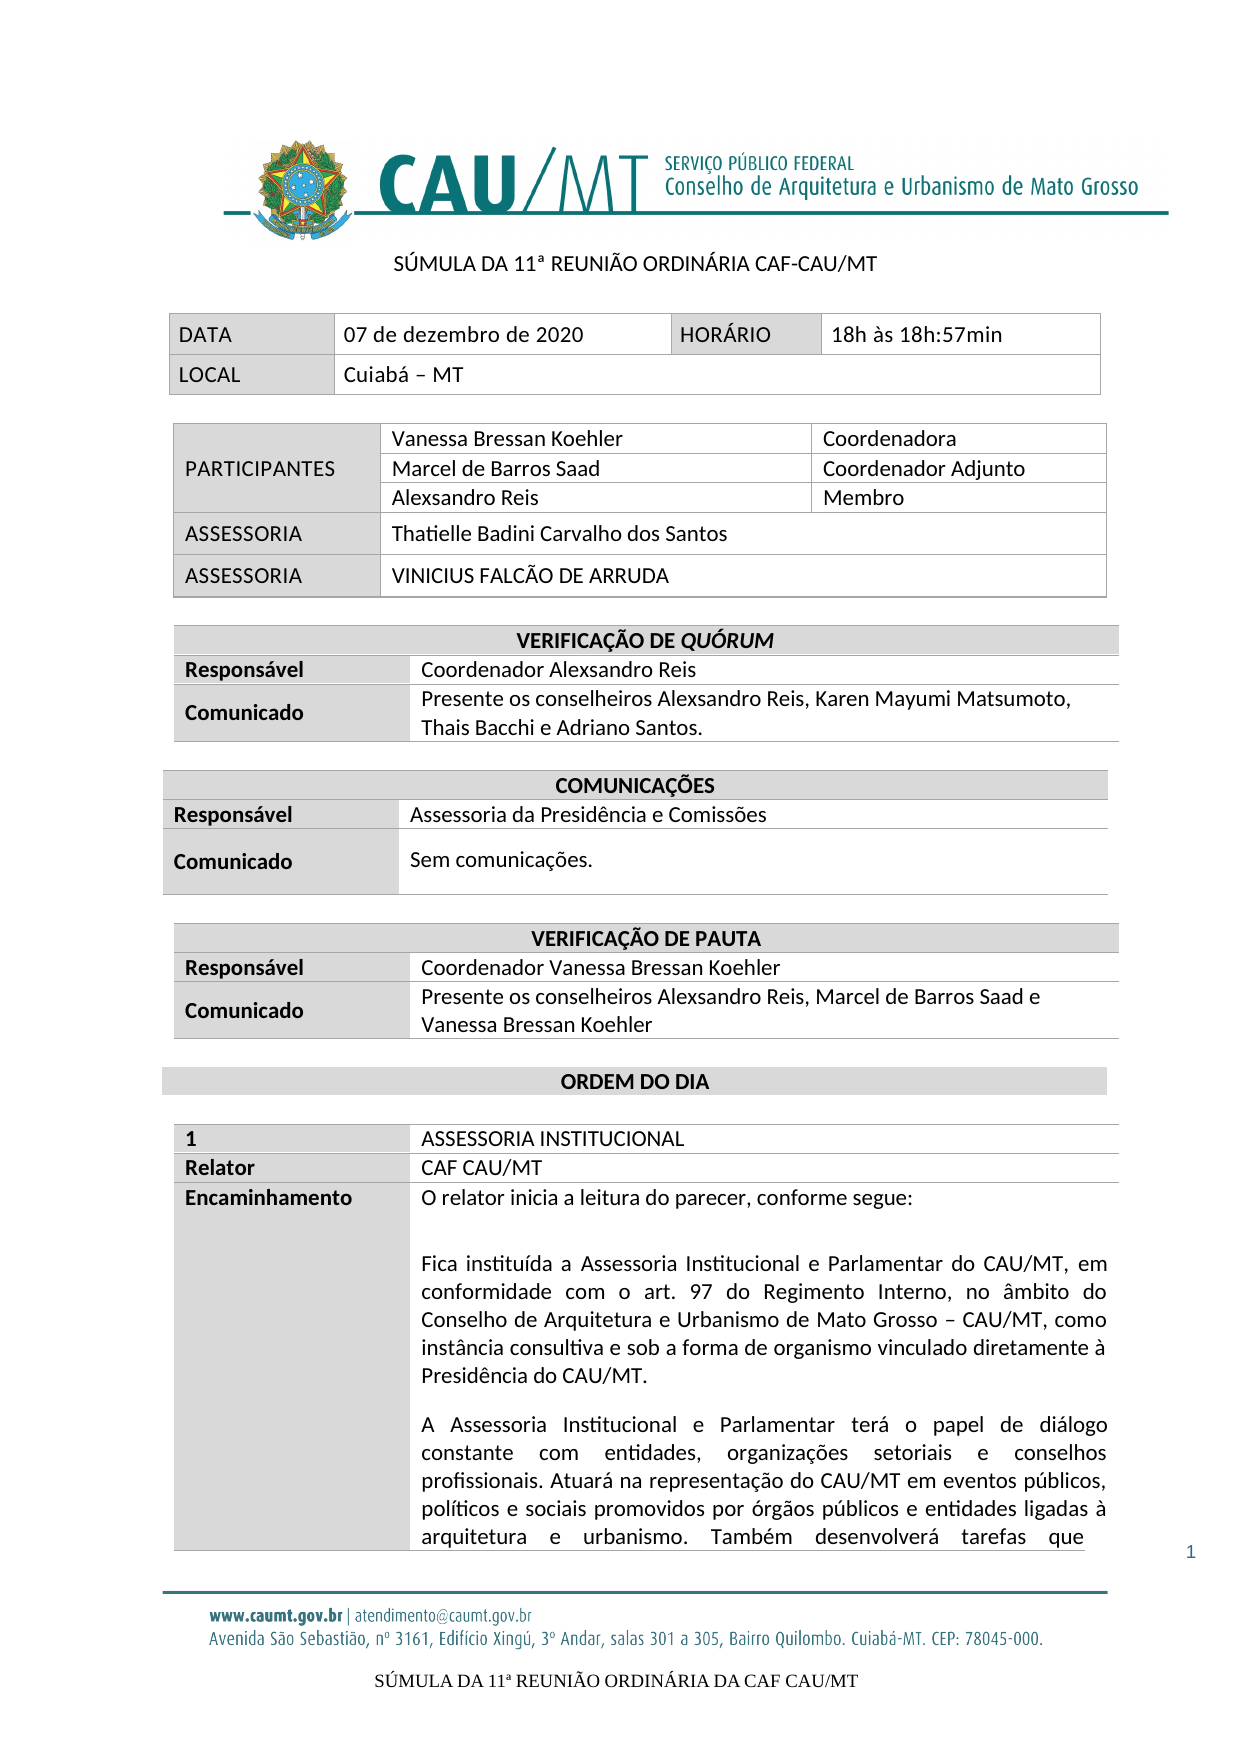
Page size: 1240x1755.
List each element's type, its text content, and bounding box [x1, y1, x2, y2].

table_cell Encaminhamento [174, 1183, 410, 1550]
table_cell Responsável [163, 800, 399, 828]
table_cell Responsável [174, 953, 410, 981]
table_cell Responsável [174, 656, 410, 683]
table_cell LOCAL [170, 355, 334, 394]
text ORDEM DO DIA [162, 1067, 1107, 1095]
table_header VERIFICAÇÃO DE QUÓRUM [174, 626, 1119, 654]
table_cell Assessoria [174, 555, 380, 596]
table_cell O relator inicia a leitura do parecer, conforme segue: Fica instituída a Assessoria Institucional e Parlamentar do CAU/MT, em conformidade com o art. 97 do Regimento Interno, no âmbito do Conselho de Arquitetura e Urbanismo de Mato Grosso – CAU/MT, como instância consultiva e sob a forma de organismo vinculado diretamente à Presidência do CAU/MT. A Assessoria Institucional e Parlamentar terá o papel de diálogo constante com entidades, organizações setoriais e conselhos profissionais. Atuará na representação do CAU/MT em eventos públicos, políticos e sociais promovidos por órgãos públicos e entidades ligadas à arquitetura e urbanismo. Também desenvolverá tarefas que demandem a mobilização de representantes públicos e da sociedade civil, além de promover canais de comunicação com a finalidade de fortalecer as relações no âmbito da profissão, tendo como principal objetivo a valorização do arquiteto e urbanista em âmbito estadual, nacional e internacional. A Assessoria Institucional e Parlamentar representará o CAU/MT junto a seus diversos públicos: entidades governamentais, associações ligadas à arquitetura e urbanismo, meios de comunicação e sociedade civil. Em operação conjunta com a Presidência, buscará estabelecer canais de cooperação mútua com parceiros institucionais no direcionamento para um objetivo de valorização da arquitetura e urbanismo e do papel do profissional arquiteto no desenvolvimento social. A Assessoria a ser instituída, será organizada para acompanhar, nos poderes Executivo, Legislativo e Judiciário, matérias de interesse da arquitetura/urbanismo e dos profissionais arquitetos, municiando a Presidência do CAU/MT com informações de tramitação dessas matérias, oferecendo ao Conselho subsídios para que este avalie se o que está em discussão na esfera pública atende ao interesse público dentro da esfera de atuação dos profissionais de arquitetura e urbanismo. No sentido oposto, quando o CAU/MT entender necessário propor sugestões de alterações e melhorias, ou mesmo oferecer objeções ao que está em discussão, sempre dentro do interesse social primeiramente e depois da classe profissional que o Conselho representa, a Assessoria Institucional e Parlamentar levará aos poderes constituídos a(s) demanda(s), considerações, pareceres técnicos e proposituras da entidade classista a que representa, bem como realizar sua defesa no fórum pertinente se necessário. A Assessoria participará dos processos legislativos de forma democrática, colaborando para melhoria e aperfeiçoamento das instituições, porque os pleitos deverão sempre ir ao encontro dos interesses da sociedade e dos profissionais arquitetos. A Assessoria Institucional e Parlamentar será norteada pelos seguintes princípios: Atuação democrática; Incursões pluri e suprapartidárias; Fundamentações pautadas no conhecimento técnico, jurídico e político; Atuação conjunta e interdisciplinar com as demais assessorias do CAU/BR/MT; Ações norteadas em princípios éticos, morais e de interesse público. COMPETE AO ASSESSOR INSTITUCIONAL: Assessorar a interface do CAU/MT com o Congresso Nacional, Assembleia Legislativa e Câmara dos Vereadores, com órgãos do Poder Judiciário e da Administração Pública, em matérias normativas e legislativas; Prospecção, análise e monitoramento de informações normativas e legislativas do interesse do CAU/MT e dos arquitetos urbanistas; Elaboração de estratégias sobre matérias legislativas de interesse em tramitação nos poderes legislativos dos entes federados e matérias normativas no Poder Executivo; Elaboração de minutas de proposições, pareceres, emendas, substitutivos, requerimentos e recursos sobre proposições; Auxiliar no aprimoramento da legislação municipal, estadual e federal naquilo em que os arquitetos e urbanistas podem contribuir com sua técnica e prática profissional; Promover e acompanhar reuniões das Comissões Técnicas e Audiências Públicas de interessa da profissão, bem como do Executivo e do Judiciário; Acompanhar e desenvolver as relações do CAU/MT com as entidades estaduais e nacionais de arquitetura e urbanismo, em questão de cooperação mútua; Auxiliar na elaboração e implementação de acordos de cooperação técnica ou instrumentos congêneres a serem firmados pelo CAU/MT com organismos estaduais, nacionais e internacionais ou entidades de arquitetura e urbanismo, bem como acompanhar sua execução; Atuar como apoio ao planejamento estratégico para organização de eventos estaduais, nacionais e internacionais e nas atividades de cooperação mútua e de relacionamento entre o CAU/MT e as entidades de Arquitetura e Urbanismo estaduais e federais, visando ao intercâmbio de informações e experiências; Planejar, organizar, coordenar e executar atividades inerentes ao desenvolvimento e ampliação das relações institucionais do CAU/MT, junto com o apoio e divulgação de eventos e seminários de caráter institucional destinados ao fortalecimento da imagem do conselho, em conjunto com a Assessoria de Comunicação. Encaminhar ao Presidente do CAU/MT relatório Mensal das atividades executadas. ASSESSORIA INSTITUCIONAL E PARLAMENTAR: Os objetos resultantes do trabalho da Assessoria Institucional e Parlamentar do CAU/MT serão disponibilizados para todos os Conselheiros Federais do CAU/MT, Presidente e Conselheiros Estaduais, por meio de rede parlamentar (fórum virtual para diálogo sobre atuação da Assessoria). Além disso, uma das ferramentas é o site do CAU/MT, que veicula as últimas informações sobre as atividades e acontecimentos de interesse da Arquitetura e Urbanismo. Destaca-se o informativo semanal, que apresenta uma síntese dos principais projetos de lei com tramitação recente e a respectiva atuação da Assessoria, bem como informa aos membros do Conselho o diálogo que devem ter com os parlamentares visando o apoio político às demandas legislativas. Os arquitetos têm acesso, por meio do site, à Agenda Legislativa com informações sobre os projetos de lei de interesse da Arquitetura e Urbanismo. O Seminário Legislativo será uma iniciativa da Assessoria Institucional e Parlamentar do CAU/MT e ocorrerá uma vez por ano para fortalecer a rede institucional e parlamentar e contará com a participação de arquitetos do todo o estado de Mato Grosso. No seminário discutir-se-á a agenda legislativa e novos projetos de lei, com o intuito de democratizar a atuação parlamentar e o processo legislativo. REQUISITOS DO ASSESSOR PARLAMENTAR E INSTITUCIONAL: a) Ter a formação de Arquiteto Urbanista (graduação ou pós-graduação nas áreas de Direito, Economia ou Administração de Empresas não é um requisito mas será um diferencial desejável); b) Contar com no mínimo 15 (quinze) anos de exercício da profissão de Arquitetura e Urbanismo; c) Não ter sofrido condenação em processo ético-disciplinar e nem em processo administrativo-disciplinar no âmbito do CAU/MT (ou anteriormente no CREA/MT); d) Não ter sido candidato nas eleições para a composição do CAU/BR e nem dos CAU/UF no pleito imediatamente anterior, sendo irrelevante o fato de ter sido eleito ou não; e) Seja detentor de reputação pública ilibada, atestado por no mínimo 3 (três) profissionais da Arquitetura e Urbanismo. O profissional arquiteto urbanista candidato a prestar o serviço de Assessor Institucional e Parlamentar do CAU/MT será indicado pelo presidente do CAU e sabatinado por um comitê formado por 01 (um) conselheiro federal, 01 (um) conselheiro estadual e 01 (um) profissional arquiteto urbanista registrado no CAU/MT com anuidade em dia. Após a aprovação do candidato pelo Comitê, a Presidência providenciará a contratação do profissional. DA REMUNERAÇÃO E CONDIÇÕES DE TRABALHO: A contratação do Assessor Institucional e Parlamentar será mediante a Consolidação das Leis Trabalhistas em emprego de livre provimento e demissão, o salário não poderá ser inferior ao salário mínimo profissional respaldado pela Lei nº 4950-A/1966 e Resolução CAU/BR nº 150/2017. O desempenho das atividades desenvolvidas pela Assessoria Institucional e Parlamentar do CAU/MT não serão realizadas necessariamente nas dependências físicas do CAU/MT. O Assessor contratado utilizará sua própria infraestrutura para prestação do serviço (escritório, computadores, telefones, veículos para deslocamento dentro da cidade, etc.). Quando for o caso de deslocamento para outras localidades fora do município sede do Conselho, a Assessoria realizará relatório de prestação de contas da viagem, com a discriminação de todas as despesas realizadas como passagens aéreas, hospedagem, alimentação e transporte, para providências de reembolso das despesas da viagem pelo CAU/MT. É o parecer que submeto à apreciação. Cuiabá- MT, 07 de dezembro de 2020. MARCEL DE BARROS SAAD Conselheiro Relator A CAF-CAU/MT emitiu a Deliberação nº 221/2021-CAF-CAU/MT, na qual DELIBEROU: Acompanhar o parecer do relator, aprovando a criação do cargo de Assessoria Parlamentar, conforme descrito no referido documento (anexo). Encaminhar a referida proposta para apreciação do Plenário do CAU/MT; e Após homologação, encaminhar a Assessoria da Presidência do CAU/MT para realização de Portaria Normativa. Esta deliberação entra em vigor nesta data. Com 03 votos favoráveis dos Conselheiros Marcel de Barros Saad, Vanessa Bressan Koehler e Alexandro Reis; 00 votos contrários; 00 abstenções; e 00 ausência. [410, 1183, 1119, 1550]
table_cell Presente os conselheiros Alexsandro Reis, Marcel de Barros Saad e Vanessa Bressan Koehler [410, 982, 1119, 1038]
table_cell CAF CAU/MT [410, 1154, 1119, 1182]
table_header SÚMULA DA 11ª REUNIÃO ORDINÁRIA CAF-CAU/MT [160, 242, 1110, 285]
table_header 07 de dezembro de 2020 [335, 314, 671, 354]
table_cell Marcel de Barros Saad [381, 454, 811, 482]
table_cell Cuiabá – MT [335, 355, 1100, 394]
table_header COMUNICAÇÕES [163, 771, 1108, 799]
table_cell VINICIUS FALCÃO DE ARRUDA [381, 555, 1106, 596]
table_header Coordenadora [812, 424, 1106, 453]
table_header VERIFICAÇÃO DE PAUTA [174, 924, 1119, 952]
table_header Vanessa Bressan Koehler [381, 424, 811, 453]
table_header 1 [174, 1125, 410, 1152]
table_header HORÁRIO [672, 314, 821, 354]
table_cell Membro [812, 483, 1106, 512]
table_cell Assessoria [174, 513, 380, 554]
table_cell Thatielle Badini Carvalho dos Santos [381, 513, 1106, 554]
table_cell Presente os conselheiros Alexsandro Reis, Karen Mayumi Matsumoto, Thais Bacchi e Adriano Santos. [410, 685, 1119, 741]
table_header DATA [170, 314, 334, 354]
table_cell Comunicado [174, 685, 410, 741]
table_header participantes [174, 424, 380, 512]
table_cell Coordenador Alexsandro Reis [410, 656, 1119, 683]
table_cell Relator [174, 1154, 410, 1182]
table_header 18h às 18h:57min [822, 314, 1100, 354]
table_cell Assessoria da Presidência e Comissões [399, 800, 1108, 828]
table_cell Sem comunicações. [399, 829, 1108, 894]
table_cell Coordenador Vanessa Bressan Koehler [410, 953, 1119, 981]
table_cell Alexsandro Reis [381, 483, 811, 512]
table_cell Comunicado [163, 829, 399, 894]
table_header ASSESSORIA INSTITUCIONAL [410, 1125, 1119, 1152]
table_cell Comunicado [174, 982, 410, 1038]
table_cell Coordenador Adjunto [812, 454, 1106, 482]
